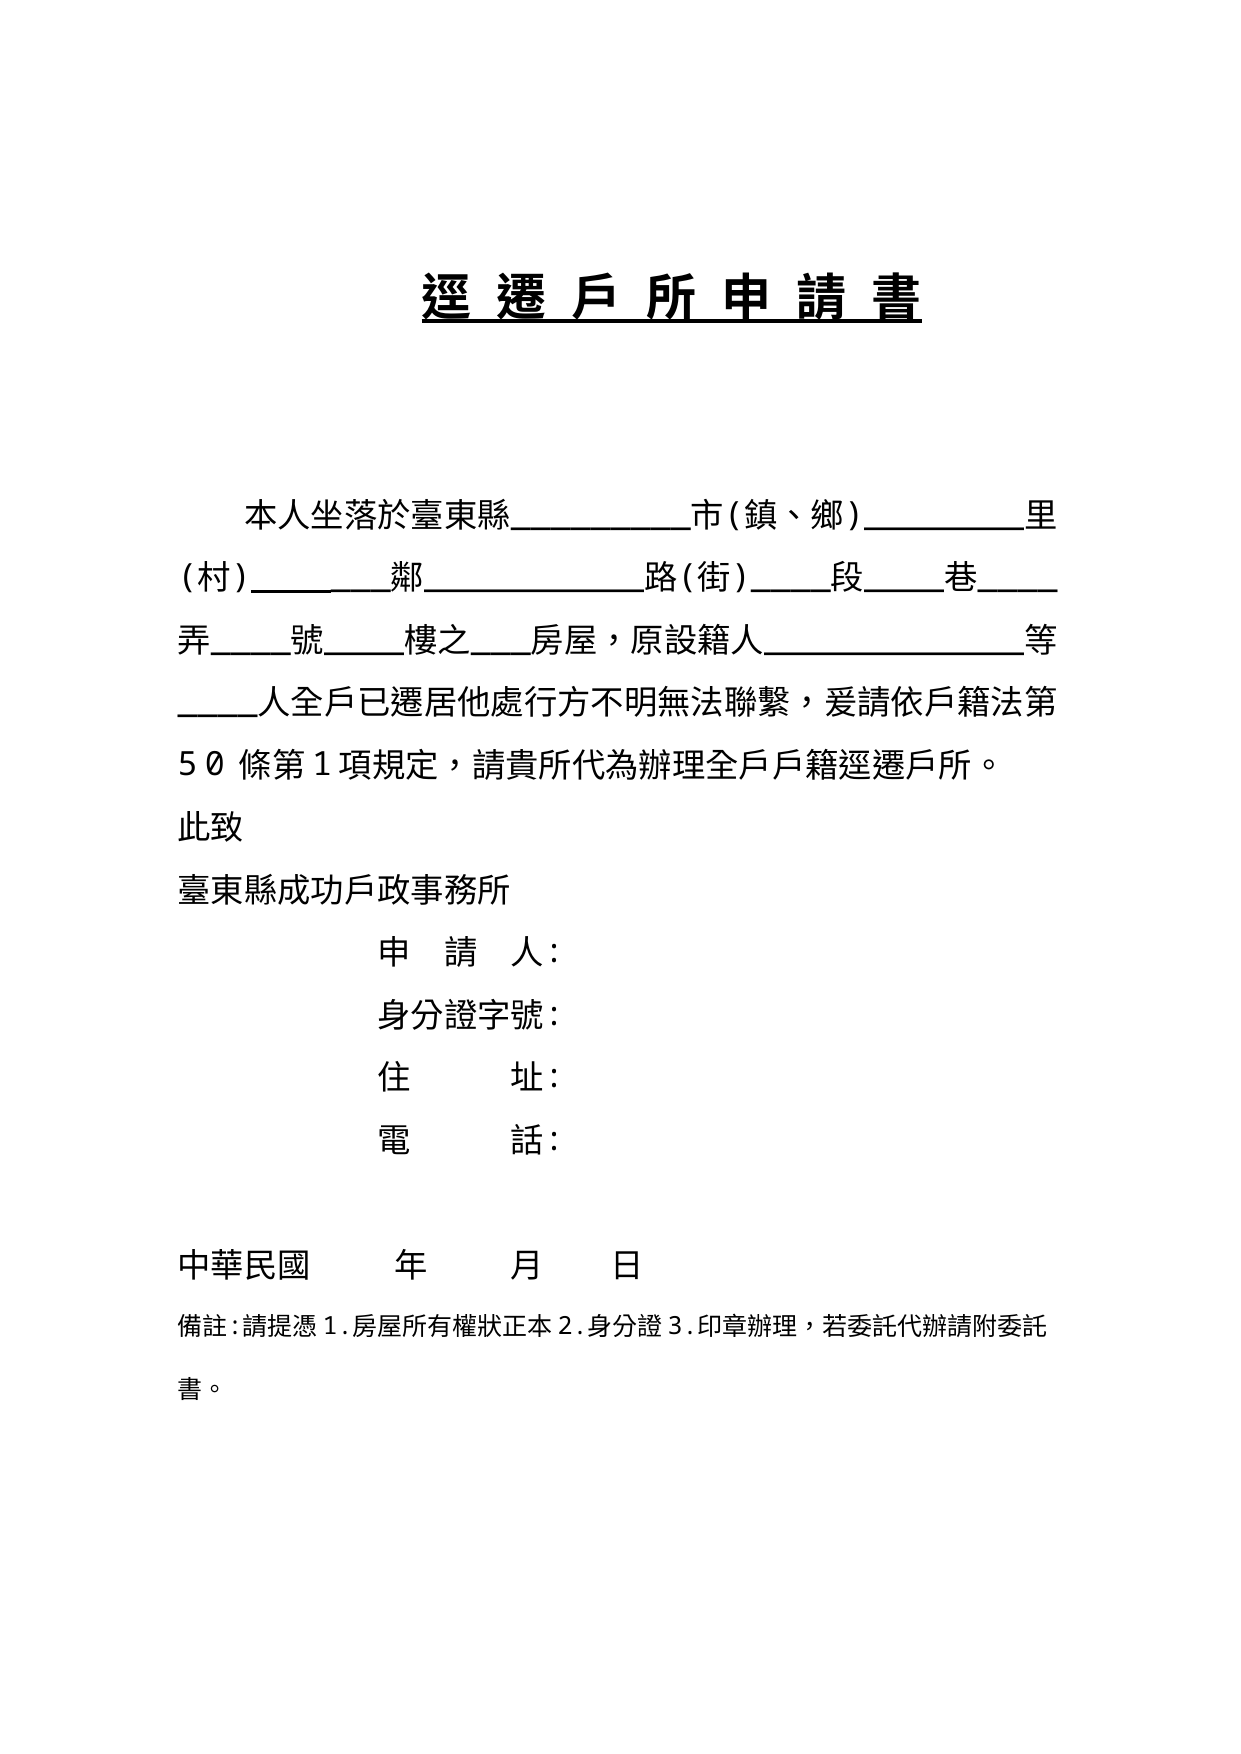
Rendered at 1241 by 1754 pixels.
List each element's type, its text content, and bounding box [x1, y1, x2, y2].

text 本人坐落於臺東縣_________市(鎮、鄉)________里(村) ___鄰___________路(街)____段____巷____弄____號____樓之___房屋，原設籍人_____________等____人全戶已遷居他處行方不明無法聯繫，爰請依戶籍法第50條第1項規定，請貴所代為辦理全戶戶籍逕遷戶所。 [177, 471, 1063, 783]
text 中華民國 年 月 日 [177, 1221, 1063, 1283]
text 申 請 人: [177, 908, 1063, 971]
text 備註:請提憑1.房屋所有權狀正本2.身分證3.印章辦理，若委託代辦請附委託書。 [177, 1283, 1063, 1408]
text 住 址: [177, 1033, 1063, 1096]
text 此致 [177, 783, 1063, 846]
text 身分證字號: [177, 971, 1063, 1033]
text 逕 遷 戶 所 申 請 書 [177, 221, 921, 346]
text 臺東縣成功戶政事務所 [177, 846, 1063, 908]
text 電 話: [177, 1096, 1063, 1158]
